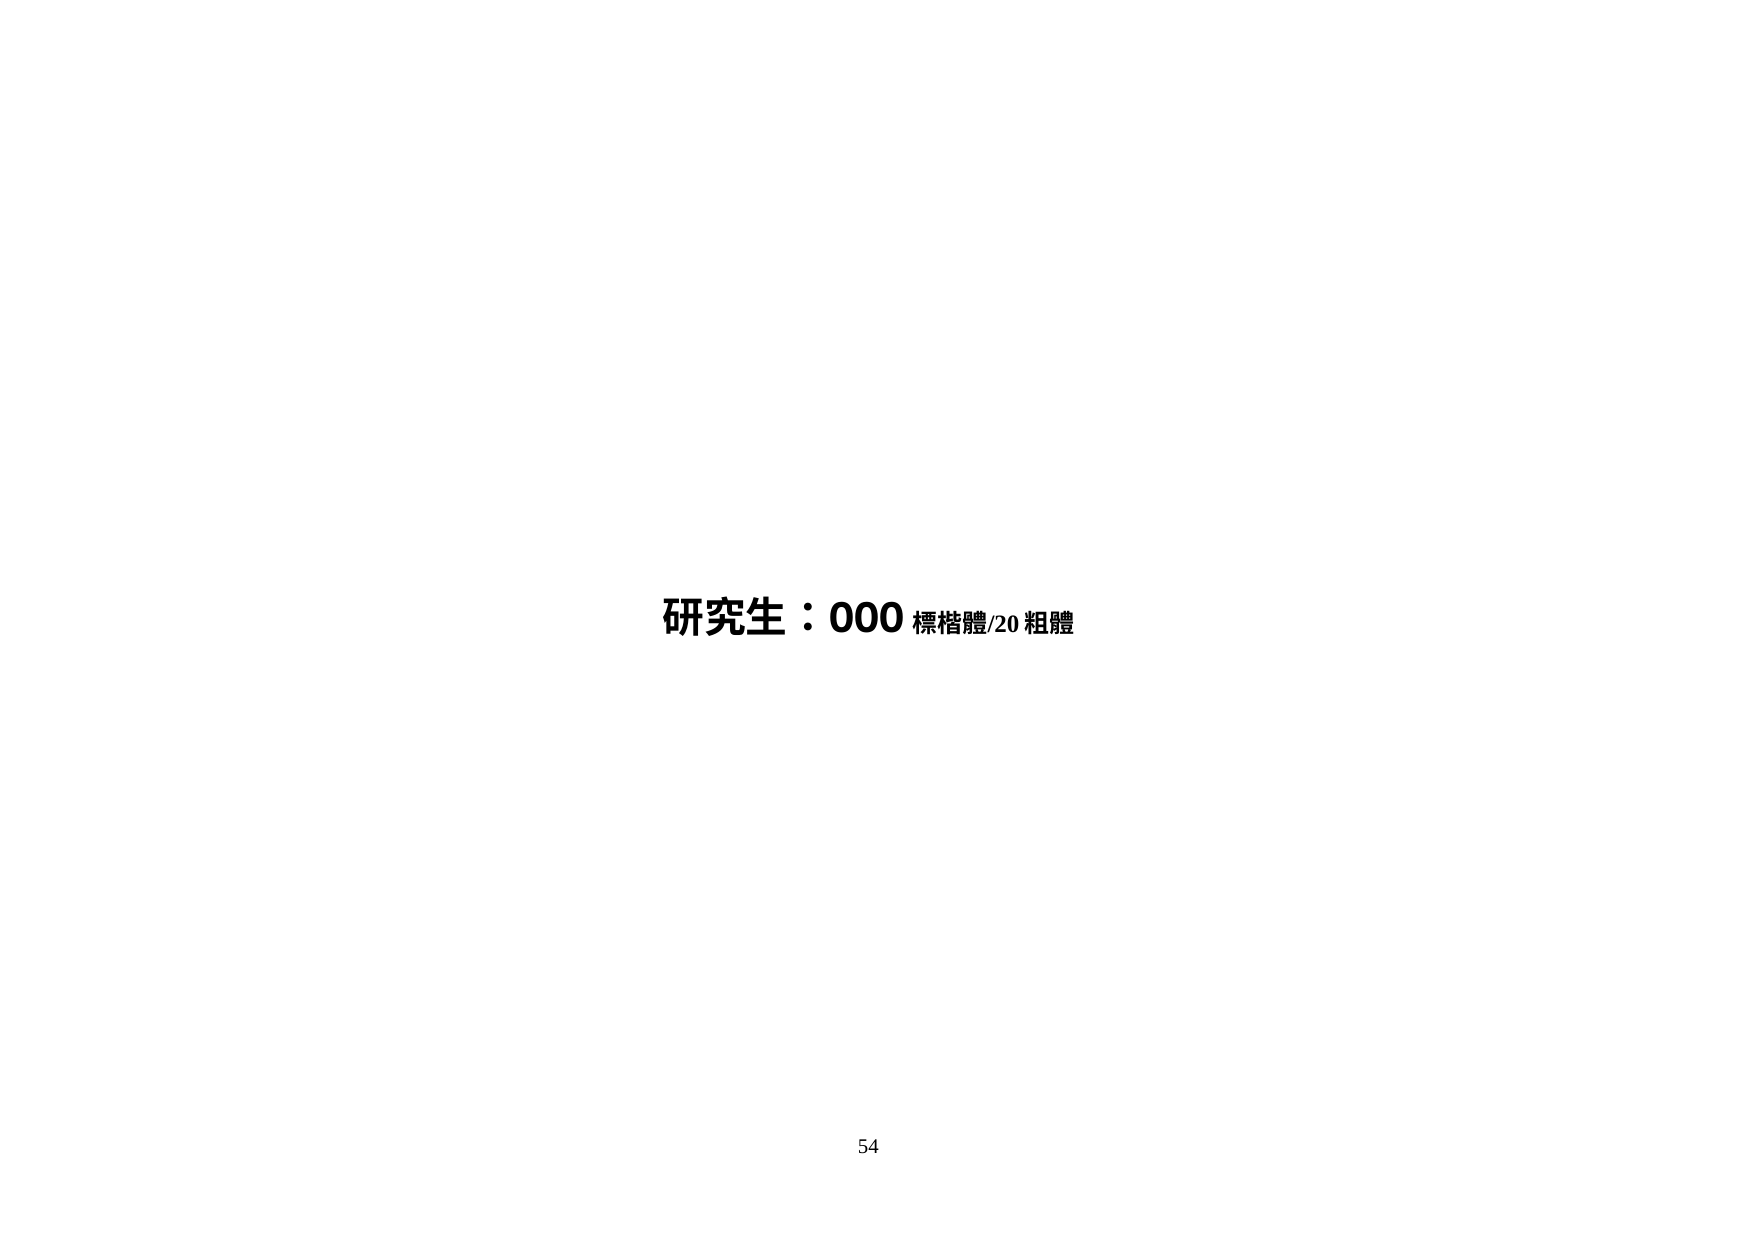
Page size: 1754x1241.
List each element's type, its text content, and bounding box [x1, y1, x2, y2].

text 研究生：OOO標楷體/20粗體 [89, 573, 1648, 636]
